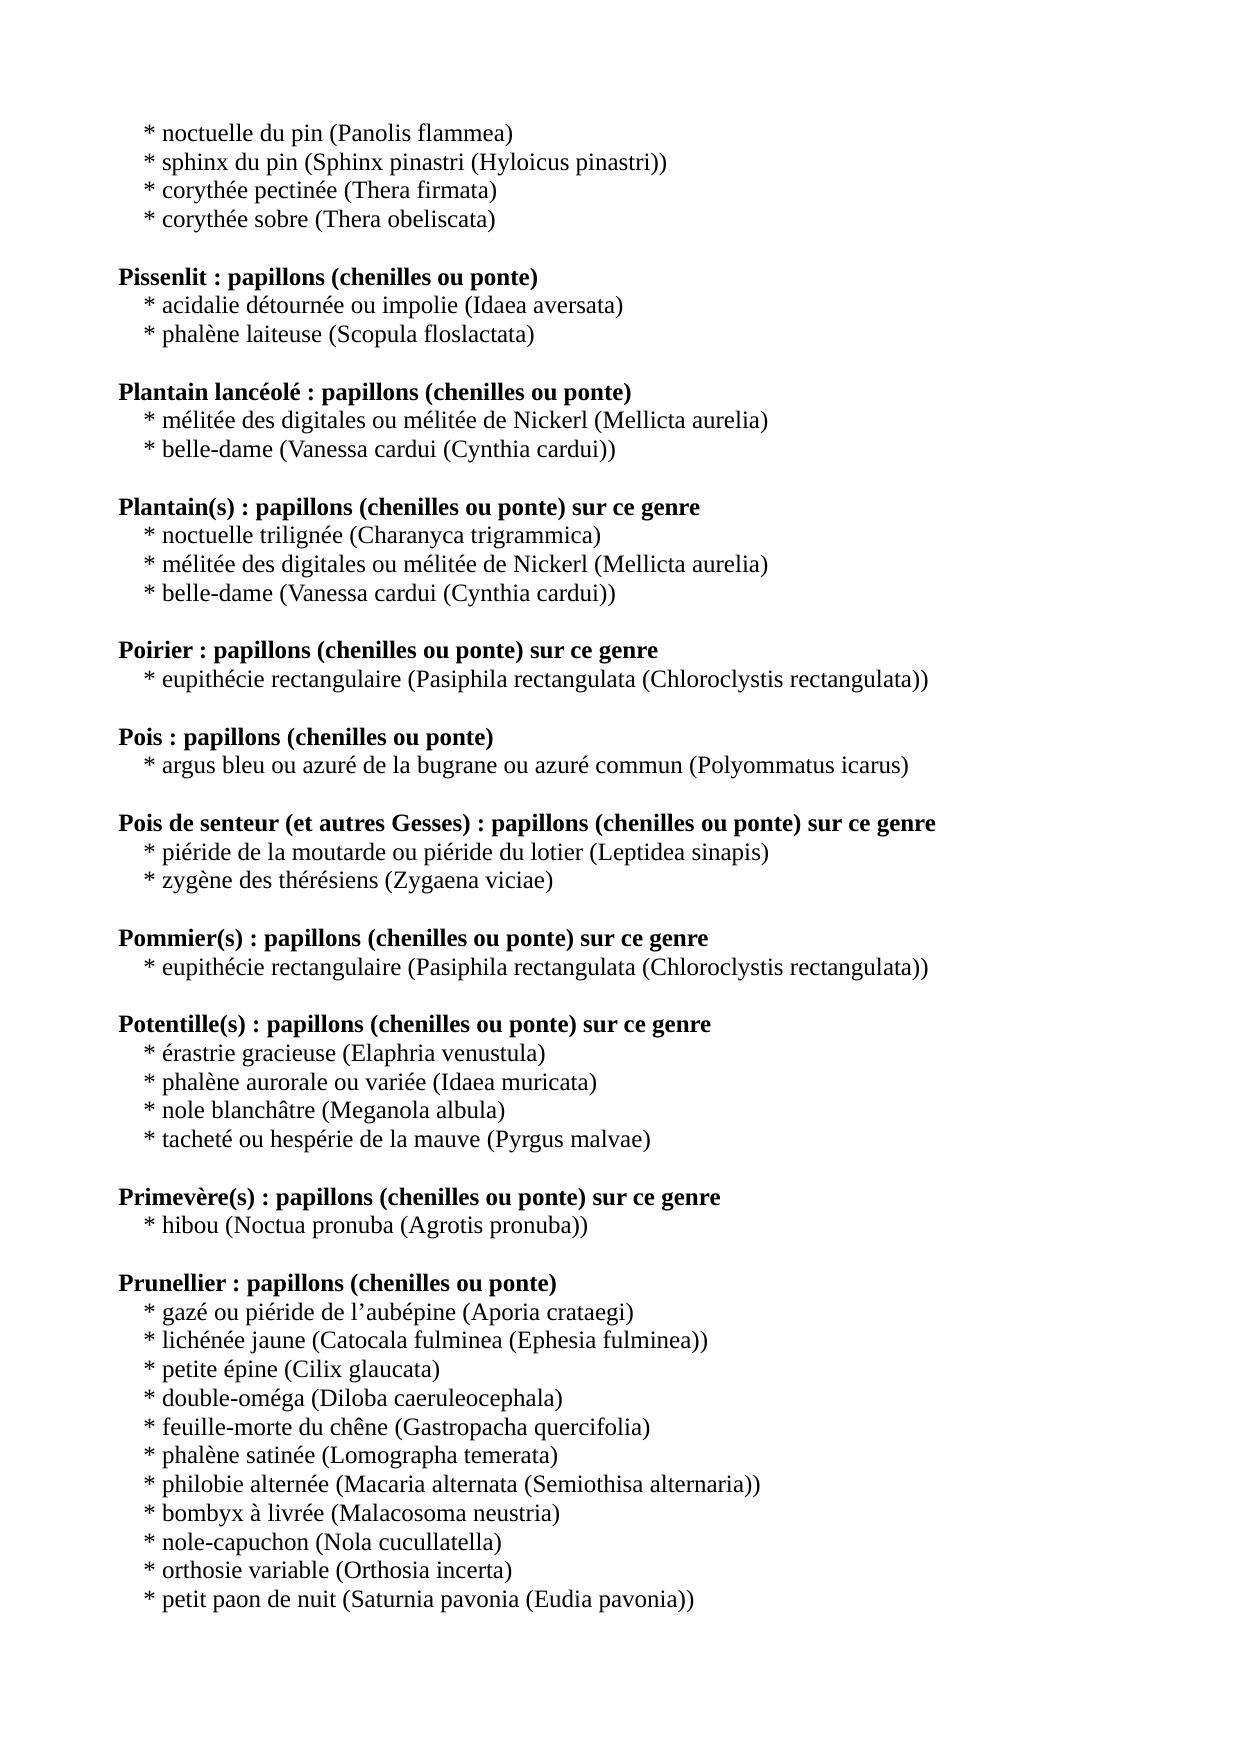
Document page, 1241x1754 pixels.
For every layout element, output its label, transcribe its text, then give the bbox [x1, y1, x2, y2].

text Prunellier : papillons (chenilles ou ponte) [118, 1268, 1122, 1297]
text * gazé ou piéride de l’aubépine (Aporia crataegi) [118, 1297, 1122, 1326]
text * érastrie gracieuse (Elaphria venustula) [118, 1038, 1122, 1067]
text Pommier(s) : papillons (chenilles ou ponte) sur ce genre [118, 923, 1122, 952]
text * noctuelle trilignée (Charanyca trigrammica) [118, 521, 1122, 549]
text * zygène des thérésiens (Zygaena viciae) [118, 866, 1122, 894]
text * belle-dame (Vanessa cardui (Cynthia cardui)) [118, 578, 1122, 607]
text * phalène aurorale ou variée (Idaea muricata) [118, 1067, 1122, 1096]
text * petit paon de nuit (Saturnia pavonia (Eudia pavonia)) [118, 1584, 1122, 1613]
text * mélitée des digitales ou mélitée de Nickerl (Mellicta aurelia) [118, 406, 1122, 434]
text * acidalie détournée ou impolie (Idaea aversata) [118, 291, 1122, 319]
text * argus bleu ou azuré de la bugrane ou azuré commun (Polyommatus icarus) [118, 751, 1122, 779]
text * sphinx du pin (Sphinx pinastri (Hyloicus pinastri)) [118, 147, 1122, 176]
text * eupithécie rectangulaire (Pasiphila rectangulata (Chloroclystis rectangulata)) [118, 664, 1122, 693]
text * philobie alternée (Macaria alternata (Semiothisa alternaria)) [118, 1469, 1122, 1498]
text Plantain(s) : papillons (chenilles ou ponte) sur ce genre [118, 492, 1122, 521]
text Potentille(s) : papillons (chenilles ou ponte) sur ce genre [118, 1009, 1122, 1038]
text * orthosie variable (Orthosia incerta) [118, 1556, 1122, 1584]
text * phalène satinée (Lomographa temerata) [118, 1441, 1122, 1469]
text * lichénée jaune (Catocala fulminea (Ephesia fulminea)) [118, 1326, 1122, 1354]
text * nole-capuchon (Nola cucullatella) [118, 1527, 1122, 1556]
text * corythée sobre (Thera obeliscata) [118, 204, 1122, 233]
text Primevère(s) : papillons (chenilles ou ponte) sur ce genre [118, 1182, 1122, 1211]
text * eupithécie rectangulaire (Pasiphila rectangulata (Chloroclystis rectangulata)) [118, 952, 1122, 981]
text * phalène laiteuse (Scopula floslactata) [118, 319, 1122, 348]
text * mélitée des digitales ou mélitée de Nickerl (Mellicta aurelia) [118, 549, 1122, 578]
text * hibou (Noctua pronuba (Agrotis pronuba)) [118, 1211, 1122, 1239]
text * double-oméga (Diloba caeruleocephala) [118, 1383, 1122, 1412]
text * belle-dame (Vanessa cardui (Cynthia cardui)) [118, 434, 1122, 463]
text * piéride de la moutarde ou piéride du lotier (Leptidea sinapis) [118, 837, 1122, 866]
text * noctuelle du pin (Panolis flammea) [118, 118, 1122, 147]
text * petite épine (Cilix glaucata) [118, 1354, 1122, 1383]
text Pois de senteur (et autres Gesses) : papillons (chenilles ou ponte) sur ce genre [118, 808, 1122, 837]
text Pois : papillons (chenilles ou ponte) [118, 722, 1122, 751]
text Poirier : papillons (chenilles ou ponte) sur ce genre [118, 636, 1122, 664]
text * corythée pectinée (Thera firmata) [118, 176, 1122, 204]
text * tacheté ou hespérie de la mauve (Pyrgus malvae) [118, 1124, 1122, 1153]
text * bombyx à livrée (Malacosoma neustria) [118, 1498, 1122, 1527]
text * nole blanchâtre (Meganola albula) [118, 1096, 1122, 1124]
text Plantain lancéolé : papillons (chenilles ou ponte) [118, 377, 1122, 406]
text Pissenlit : papillons (chenilles ou ponte) [118, 262, 1122, 291]
text * feuille-morte du chêne (Gastropacha quercifolia) [118, 1412, 1122, 1441]
